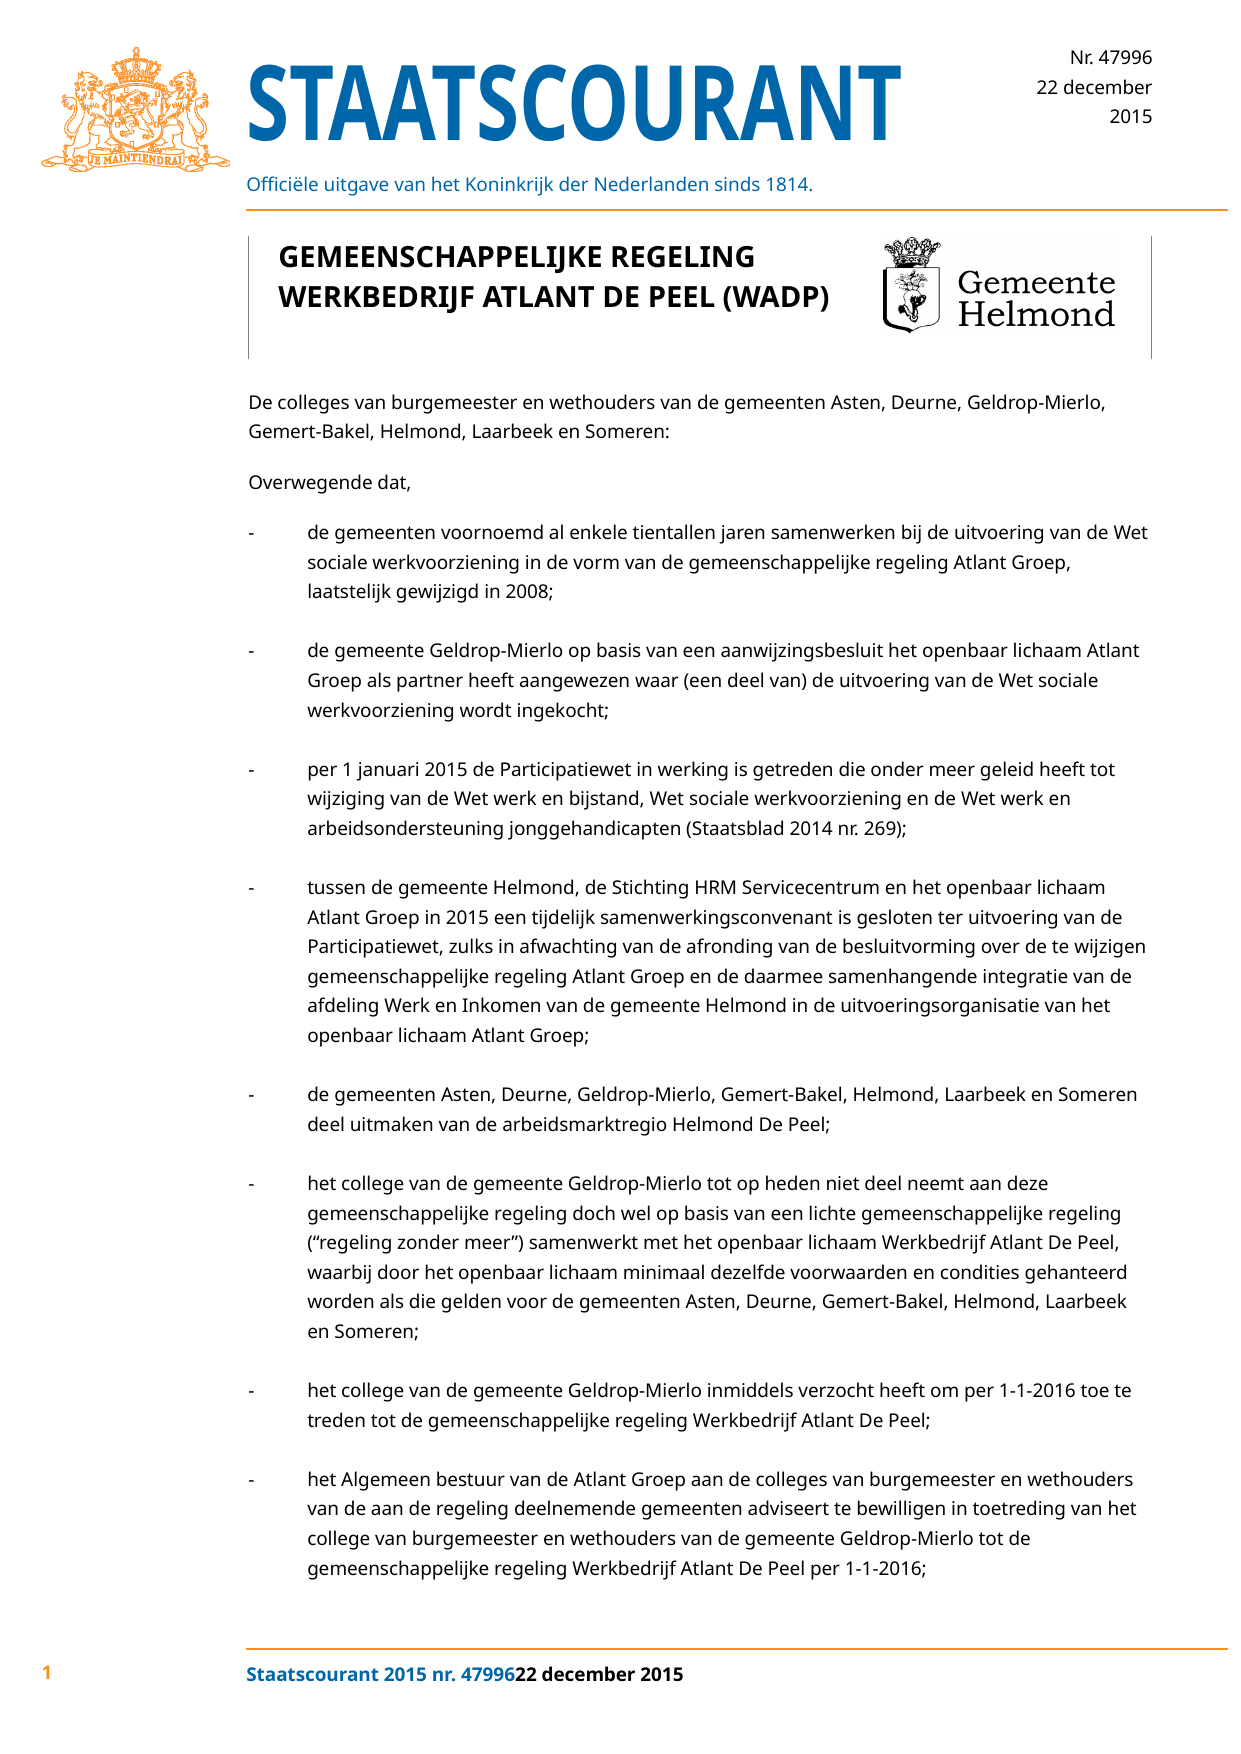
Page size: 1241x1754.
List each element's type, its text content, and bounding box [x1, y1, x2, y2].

list tussen de gemeente Helmond, de Stichting HRM Servicecentrum en het openbaar lichaam Atlant Groep in 2015 een tijdelijk samenwerkingsconvenant is gesloten ter uitvoering van de Participatiewet, zulks in afwachting van de afronding van de besluitvorming over de te wijzigen gemeenschappelijke regeling Atlant Groep en de daarmee samenhangende integratie van de afdeling Werk en Inkomen van de gemeente Helmond in de uitvoeringsorganisatie van het openbaar lichaam Atlant Groep; [248, 874, 1152, 1048]
list de gemeenten voornoemd al enkele tientallen jaren samenwerken bij de uitvoering van de Wet sociale werkvoorziening in de vorm van de gemeenschappelijke regeling Atlant Groep, laatstelijk gewijzigd in 2008; [248, 519, 1152, 604]
table_header GEMEENSCHAPPELIJKE REGELING WERKBEDRIJF ATLANT DE PEEL (WADP) [249, 236, 850, 359]
picture [41, 47, 231, 172]
text Overwegende dat, [248, 469, 1152, 494]
list per 1 januari 2015 de Participatiewet in werking is getreden die onder meer geleid heeft tot wijziging van de Wet werk en bijstand, Wet sociale werkvoorziening en de Wet werk en arbeidsondersteuning jonggehandicapten (Staatsblad 2014 nr. 269); [248, 756, 1152, 841]
list het college van de gemeente Geldrop-Mierlo inmiddels verzocht heeft om per 1-1-2016 toe te treden tot de gemeenschappelijke regeling Werkbedrijf Atlant De Peel; [248, 1377, 1152, 1432]
list het college van de gemeente Geldrop-Mierlo tot op heden niet deel neemt aan deze gemeenschappelijke regeling doch wel op basis van een lichte gemeenschappelijke regeling (“regeling zonder meer”) samenwerkt met het openbaar lichaam Werkbedrijf Atlant De Peel, waarbij door het openbaar lichaam minimaal dezelfde voorwaarden en condities gehanteerd worden als die gelden voor de gemeenten Asten, Deurne, Gemert-Bakel, Helmond, Laarbeek en Someren; [248, 1170, 1152, 1344]
list het Algemeen bestuur van de Atlant Groep aan de colleges van burgemeester en wethouders van de aan de regeling deelnemende gemeenten adviseert te bewilligen in toetreding van het college van burgemeester en wethouders van de gemeente Geldrop-Mierlo tot de gemeenschappelijke regeling Werkbedrijf Atlant De Peel per 1-1-2016; [248, 1466, 1152, 1580]
list de gemeente Geldrop-Mierlo op basis van een aanwijzingsbesluit het openbaar lichaam Atlant Groep als partner heeft aangewezen waar (een deel van) de uitvoering van de Wet sociale werkvoorziening wordt ingekocht; [248, 638, 1152, 722]
list de gemeenten Asten, Deurne, Geldrop-Mierlo, Gemert-Bakel, Helmond, Laarbeek en Someren deel uitmaken van de arbeidsmarktregio Helmond De Peel; [248, 1081, 1152, 1137]
table_header [850, 236, 1151, 359]
picture [882, 236, 1119, 334]
text De colleges van burgemeester en wethouders van de gemeenten Asten, Deurne, Geldrop-Mierlo, Gemert-Bakel, Helmond, Laarbeek en Someren: [248, 389, 1152, 444]
